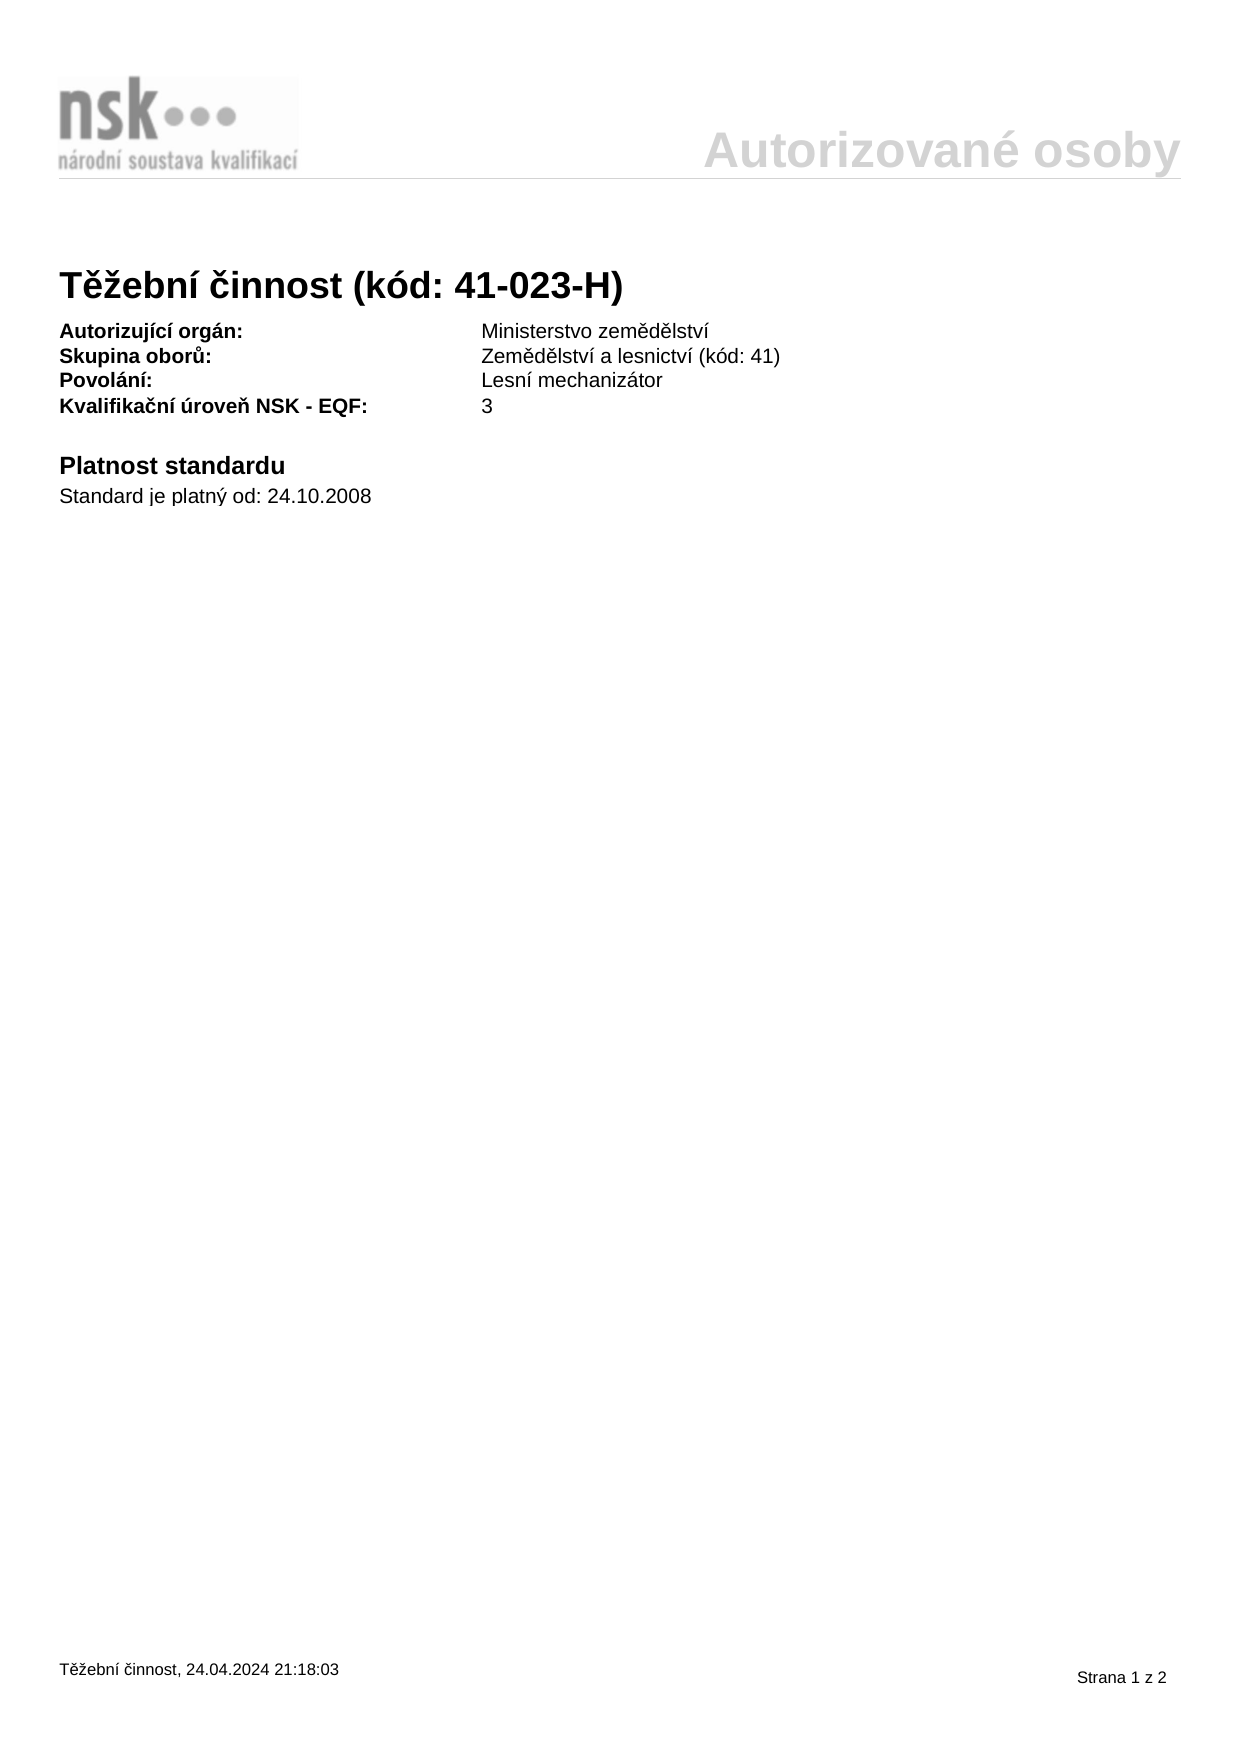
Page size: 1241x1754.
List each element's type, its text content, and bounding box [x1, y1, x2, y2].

table_cell [119, 307, 481, 319]
table_cell [618, 172, 626, 178]
table_cell [886, 506, 1167, 806]
table_cell [481, 172, 617, 178]
table_cell [59, 179, 1181, 196]
table_cell [618, 1106, 626, 1383]
table_cell [481, 307, 617, 319]
picture [57, 59, 619, 172]
table_cell [59, 1384, 119, 1659]
table_cell [481, 506, 617, 806]
table_cell [618, 506, 626, 806]
table_cell [1167, 1660, 1181, 1696]
table_cell [618, 307, 626, 319]
table_cell [1167, 1106, 1181, 1383]
table_cell [626, 1106, 860, 1383]
table_cell [119, 172, 481, 178]
table_cell [860, 418, 886, 447]
table_cell [886, 1384, 1167, 1659]
table_cell [59, 418, 119, 447]
table_cell [626, 1384, 860, 1659]
table_cell [618, 806, 626, 1106]
table_cell [886, 307, 1167, 319]
table_cell [119, 806, 481, 1106]
table_cell [886, 196, 1167, 224]
table_cell [626, 506, 860, 806]
table_cell [59, 1106, 119, 1383]
table_cell [618, 418, 626, 447]
table_cell [860, 307, 886, 319]
table_cell [860, 806, 886, 1106]
table_cell [481, 196, 617, 224]
table_cell [119, 506, 481, 806]
table_cell [1167, 806, 1181, 1106]
table_cell [59, 307, 119, 319]
table_cell [119, 1106, 481, 1383]
table_cell [59, 806, 119, 1106]
table_cell [481, 1106, 617, 1383]
table_cell 3 [481, 394, 1181, 417]
table_cell [626, 307, 860, 319]
table_cell [59, 196, 119, 224]
table_cell [618, 196, 626, 224]
table_cell [1167, 506, 1181, 806]
table_cell [119, 1384, 481, 1659]
table_cell [1167, 307, 1181, 319]
table_cell [59, 506, 119, 806]
table_cell Lesní mechanizátor [481, 368, 1181, 393]
table_cell Standard je platný od: 24.10.2008 [59, 484, 1181, 506]
table_cell Zemědělství a lesnictví (kód: 41) [481, 344, 1181, 368]
table_cell Autorizující orgán: [59, 319, 481, 343]
table_cell Platnost standardu [59, 448, 1181, 483]
table_cell Ministerstvo zemědělství [481, 319, 1181, 344]
table_cell Skupina oborů: [59, 344, 481, 368]
table_cell Těžební činnost (kód: 41-023-H) [59, 224, 1181, 307]
table_cell Kvalifikační úroveň NSK - EQF: [59, 394, 481, 417]
table_cell Povolání: [59, 368, 481, 392]
table_cell [618, 1384, 626, 1659]
table_cell [1167, 196, 1181, 224]
table_cell [626, 196, 860, 224]
table_cell [860, 506, 886, 806]
table_cell Strana 1 z 2 [860, 1660, 1167, 1696]
table_header Autorizované osoby [626, 59, 1181, 178]
table_cell [886, 806, 1167, 1106]
table_cell [1167, 418, 1181, 447]
table_cell [59, 172, 119, 178]
table_cell [626, 806, 860, 1106]
table_cell [481, 806, 617, 1106]
table_cell [860, 196, 886, 224]
table_cell [1167, 1384, 1181, 1659]
table_cell [481, 418, 617, 447]
table_header [619, 59, 626, 172]
table_cell [886, 1106, 1167, 1383]
table_cell [119, 418, 481, 447]
table_cell [860, 1384, 886, 1659]
table_cell Těžební činnost, 24.04.2024 21:18:03 [59, 1660, 860, 1696]
table_cell [860, 1106, 886, 1383]
table_cell [481, 1384, 617, 1659]
table_cell [626, 418, 860, 447]
table_cell [886, 418, 1167, 447]
table_cell [119, 196, 481, 224]
